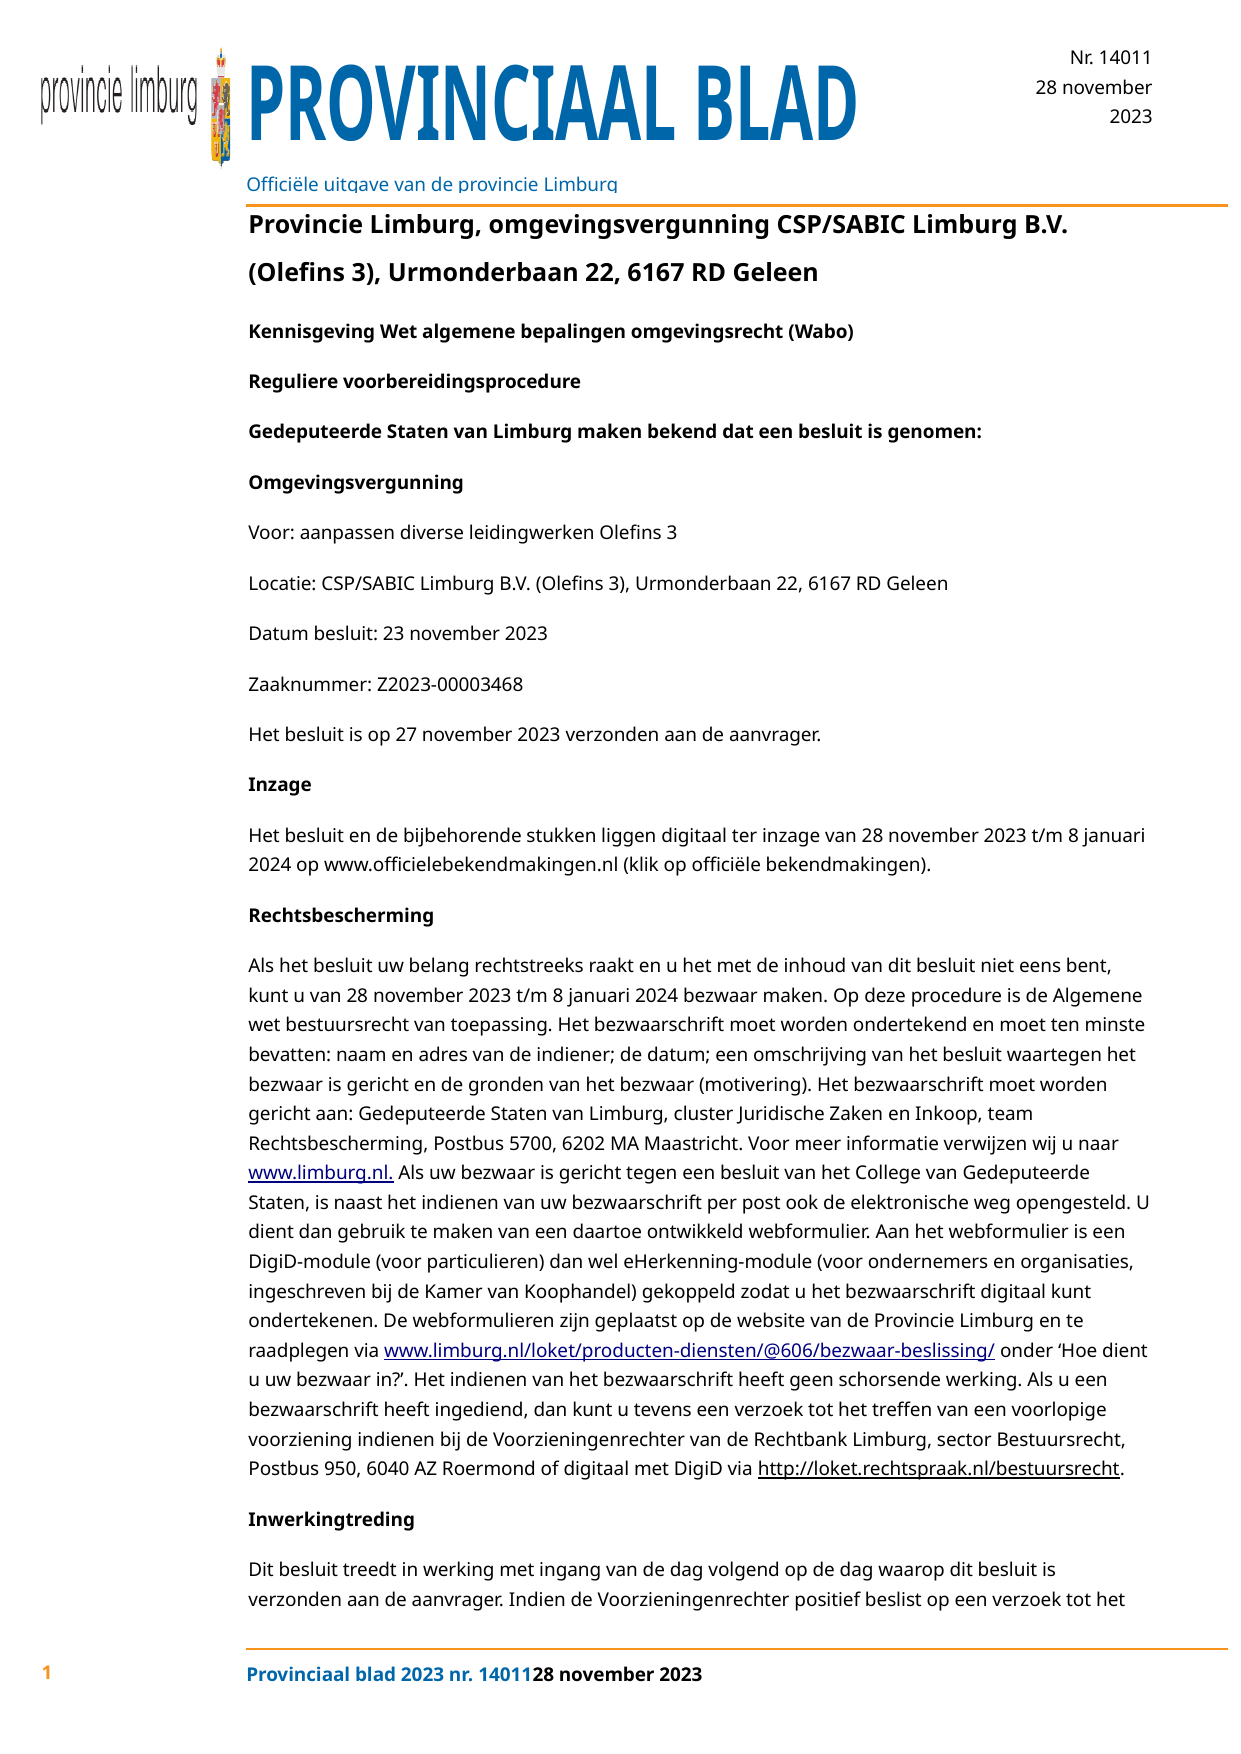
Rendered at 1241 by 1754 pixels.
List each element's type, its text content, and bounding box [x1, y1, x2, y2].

text Als het besluit uw belang rechtstreeks raakt en u het met de inhoud van dit besluit niet eens bent, kunt u van 28 november 2023 t/m 8 januari 2024 bezwaar maken. Op deze procedure is de Algemene wet bestuursrecht van toepassing. Het bezwaarschrift moet worden ondertekend en moet ten minste bevatten: naam en adres van de indiener; de datum; een omschrijving van het besluit waartegen het bezwaar is gericht en de gronden van het bezwaar (motivering). Het bezwaarschrift moet worden gericht aan: Gedeputeerde Staten van Limburg, cluster Juridische Zaken en Inkoop, team Rechtsbescherming, Postbus 5700, 6202 MA Maastricht. Voor meer informatie verwijzen wij u naar www.limburg.nl. Als uw bezwaar is gericht tegen een besluit van het College van Gedeputeerde Staten, is naast het indienen van uw bezwaarschrift per post ook de elektronische weg opengesteld. U dient dan gebruik te maken van een daartoe ontwikkeld webformulier. Aan het webformulier is een DigiD-module (voor particulieren) dan wel eHerkenning-module (voor ondernemers en organisaties, ingeschreven bij de Kamer van Koophandel) gekoppeld zodat u het bezwaarschrift digitaal kunt ondertekenen. De webformulieren zijn geplaatst op de website van de Provincie Limburg en te raadplegen via www.limburg.nl/loket/producten-diensten/@606/bezwaar-beslissing/ onder ‘Hoe dient u uw bezwaar in?’. Het indienen van het bezwaarschrift heeft geen schorsende werking. Als u een bezwaarschrift heeft ingediend, dan kunt u tevens een verzoek tot het treffen van een voorlopige voorziening indienen bij de Voorzieningenrechter van de Rechtbank Limburg, sector Bestuursrecht, Postbus 950, 6040 AZ Roermond of digitaal met DigiD via http://loket.rechtspraak.nl/bestuursrecht. [248, 952, 1152, 1481]
text Inzage [248, 772, 1152, 797]
text Rechtsbescherming [248, 902, 1152, 928]
text Reguliere voorbereidingsprocedure [248, 368, 1152, 394]
text Locatie: CSP/SABIC Limburg B.V. (Olefins 3), Urmonderbaan 22, 6167 RD Geleen [248, 570, 1152, 596]
text Dit besluit treedt in werking met ingang van de dag volgend op de dag waarop dit besluit is verzonden aan de aanvrager. Indien de Voorzieningenrechter positief beslist op een verzoek tot het [248, 1556, 1152, 1612]
text Het besluit en de bijbehorende stukken liggen digitaal ter inzage van 28 november 2023 t/m 8 januari 2024 op www.officielebekendmakingen.nl (klik op officiële bekendmakingen). [248, 822, 1152, 877]
text Provincie Limburg, omgevingsvergunning CSP/SABIC Limburg B.V. (Olefins 3), Urmonderbaan 22, 6167 RD Geleen [248, 207, 1152, 288]
text Zaaknummer: Z2023-00003468 [248, 671, 1152, 697]
picture [41, 47, 231, 172]
text Inwerkingtreding [248, 1506, 1152, 1532]
text Het besluit is op 27 november 2023 verzonden aan de aanvrager. [248, 721, 1152, 747]
text Kennisgeving Wet algemene bepalingen omgevingsrecht (Wabo) [248, 318, 1152, 344]
text Voor: aanpassen diverse leidingwerken Olefins 3 [248, 519, 1152, 545]
text Gedeputeerde Staten van Limburg maken bekend dat een besluit is genomen: [248, 419, 1152, 444]
text Datum besluit: 23 november 2023 [248, 620, 1152, 646]
text Omgevingsvergunning [248, 469, 1152, 495]
